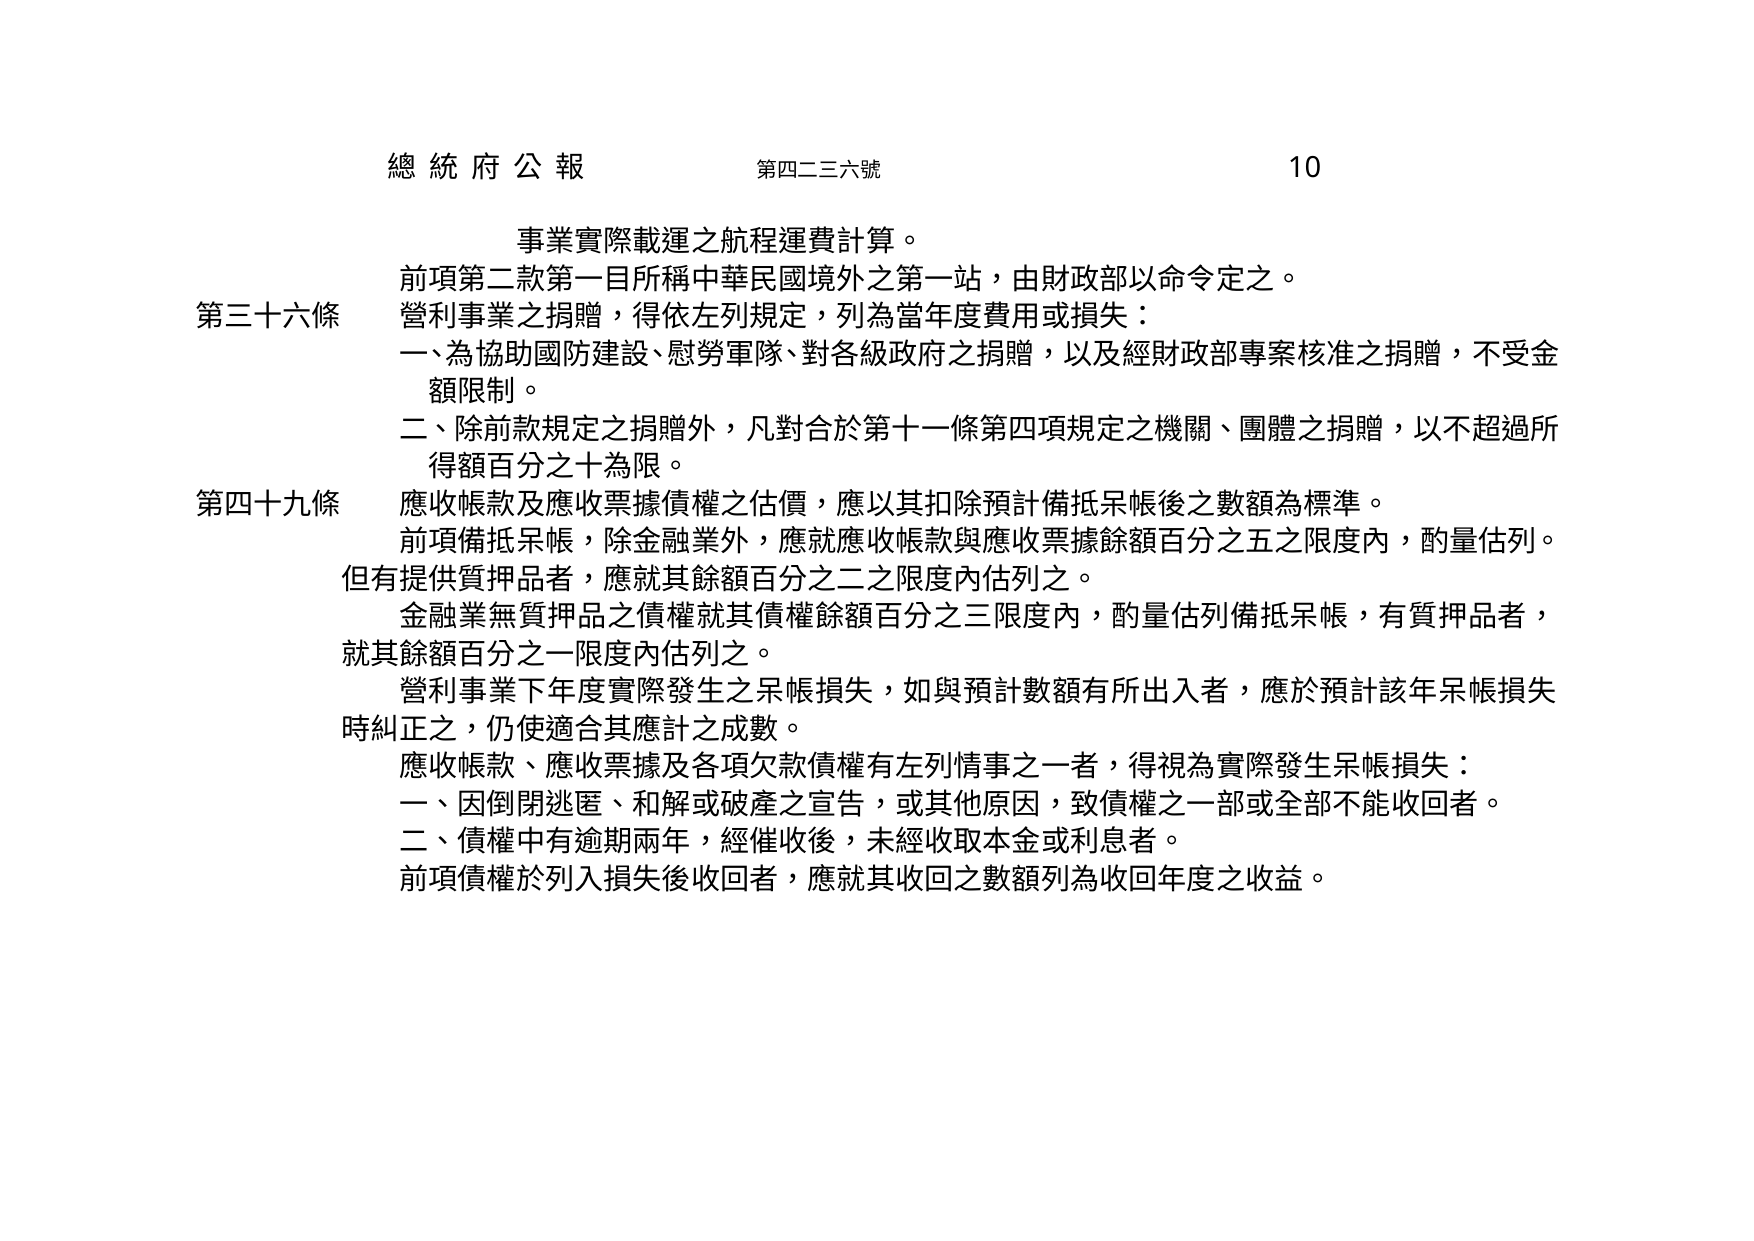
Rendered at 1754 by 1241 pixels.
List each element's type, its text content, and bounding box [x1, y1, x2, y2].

text 應收帳款、應收票據及各項欠款債權有左列情事之一者，得視為實際發生呆帳損失： [341, 747, 1559, 784]
text 前項債權於列入損失後收回者，應就其收回之數額列為收回年度之收益。 [341, 859, 1559, 897]
text 前項第二款第一目所稱中華民國境外之第一站，由財政部以命令定之。 [341, 259, 1559, 297]
text 一、因倒閉逃匿、和解或破產之宣告，或其他原因，致債權之一部或全部不能收回者。 [399, 784, 1559, 822]
text 營利事業下年度實際發生之呆帳損失，如與預計數額有所出入者，應於預計該年呆帳損失時糾正之，仍使適合其應計之成數。 [341, 672, 1559, 747]
text 二、除前款規定之捐贈外，凡對合於第十一條第四項規定之機關、團體之捐贈，以不超過所得額百分之十為限。 [399, 409, 1559, 484]
text 第四十九條 應收帳款及應收票據債權之估價，應以其扣除預計備抵呆帳後之數額為標準。 [195, 484, 1559, 522]
text 一、為協助國防建設、慰勞軍隊、對各級政府之捐贈，以及經財政部專案核准之捐贈，不受金額限制。 [399, 334, 1559, 409]
text 第三十六條 營利事業之捐贈，得依左列規定，列為當年度費用或損失： [195, 297, 1559, 334]
text （二）貨運：指承運貨物之全程運費。但載貨出口之國際空運事業，如因航線限制等原因，在航程中途將承運之貨物改由其他國際空運事業之航空器轉載者，按該國際空運事業實際載運之航程運費計算。 [399, 222, 1559, 259]
text 二、債權中有逾期兩年，經催收後，未經收取本金或利息者。 [399, 822, 1559, 859]
text 金融業無質押品之債權就其債權餘額百分之三限度內，酌量估列備抵呆帳，有質押品者，就其餘額百分之一限度內估列之。 [341, 597, 1559, 672]
text 前項備抵呆帳，除金融業外，應就應收帳款與應收票據餘額百分之五之限度內，酌量估列。但有提供質押品者，應就其餘額百分之二之限度內估列之。 [341, 522, 1559, 597]
